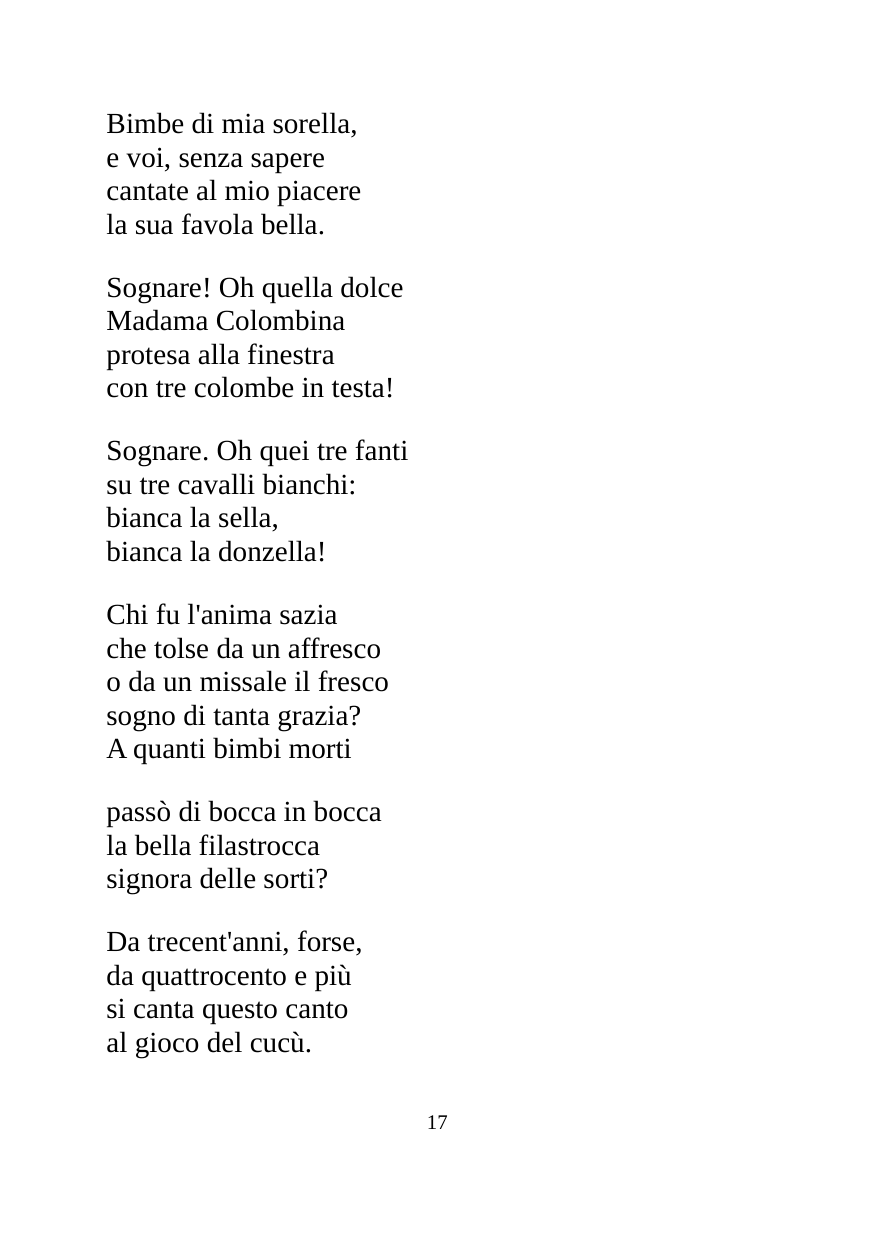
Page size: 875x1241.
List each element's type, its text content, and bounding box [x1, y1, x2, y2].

text che tolse da un affresco [106, 631, 768, 664]
text Sognare. Oh quei tre fanti [106, 433, 768, 467]
text cantate al mio piacere [106, 173, 768, 207]
text su tre cavalli bianchi: [106, 467, 768, 501]
text Sognare! Oh quella dolce [106, 270, 768, 303]
text bianca la sella, [106, 501, 768, 534]
text sogno di tanta grazia? [106, 698, 768, 731]
text Da trecent'anni, forse, [106, 924, 768, 958]
text e voi, senza sapere [106, 140, 768, 173]
text Chi fu l'anima sazia [106, 597, 768, 631]
text A quanti bimbi morti [106, 731, 768, 765]
text da quattrocento e più [106, 958, 768, 992]
text passò di bocca in bocca [106, 794, 768, 828]
text signora delle sorti? [106, 861, 768, 895]
text protesa alla finestra [106, 337, 768, 371]
text o da un missale il fresco [106, 664, 768, 698]
text al gioco del cucù. [106, 1025, 768, 1059]
text Bimbe di mia sorella, [106, 106, 768, 140]
text Madama Colombina [106, 303, 768, 337]
text bianca la donzella! [106, 534, 768, 568]
text la bella filastrocca [106, 828, 768, 861]
text la sua favola bella. [106, 207, 768, 240]
text si canta questo canto [106, 992, 768, 1025]
text con tre colombe in testa! [106, 371, 768, 404]
